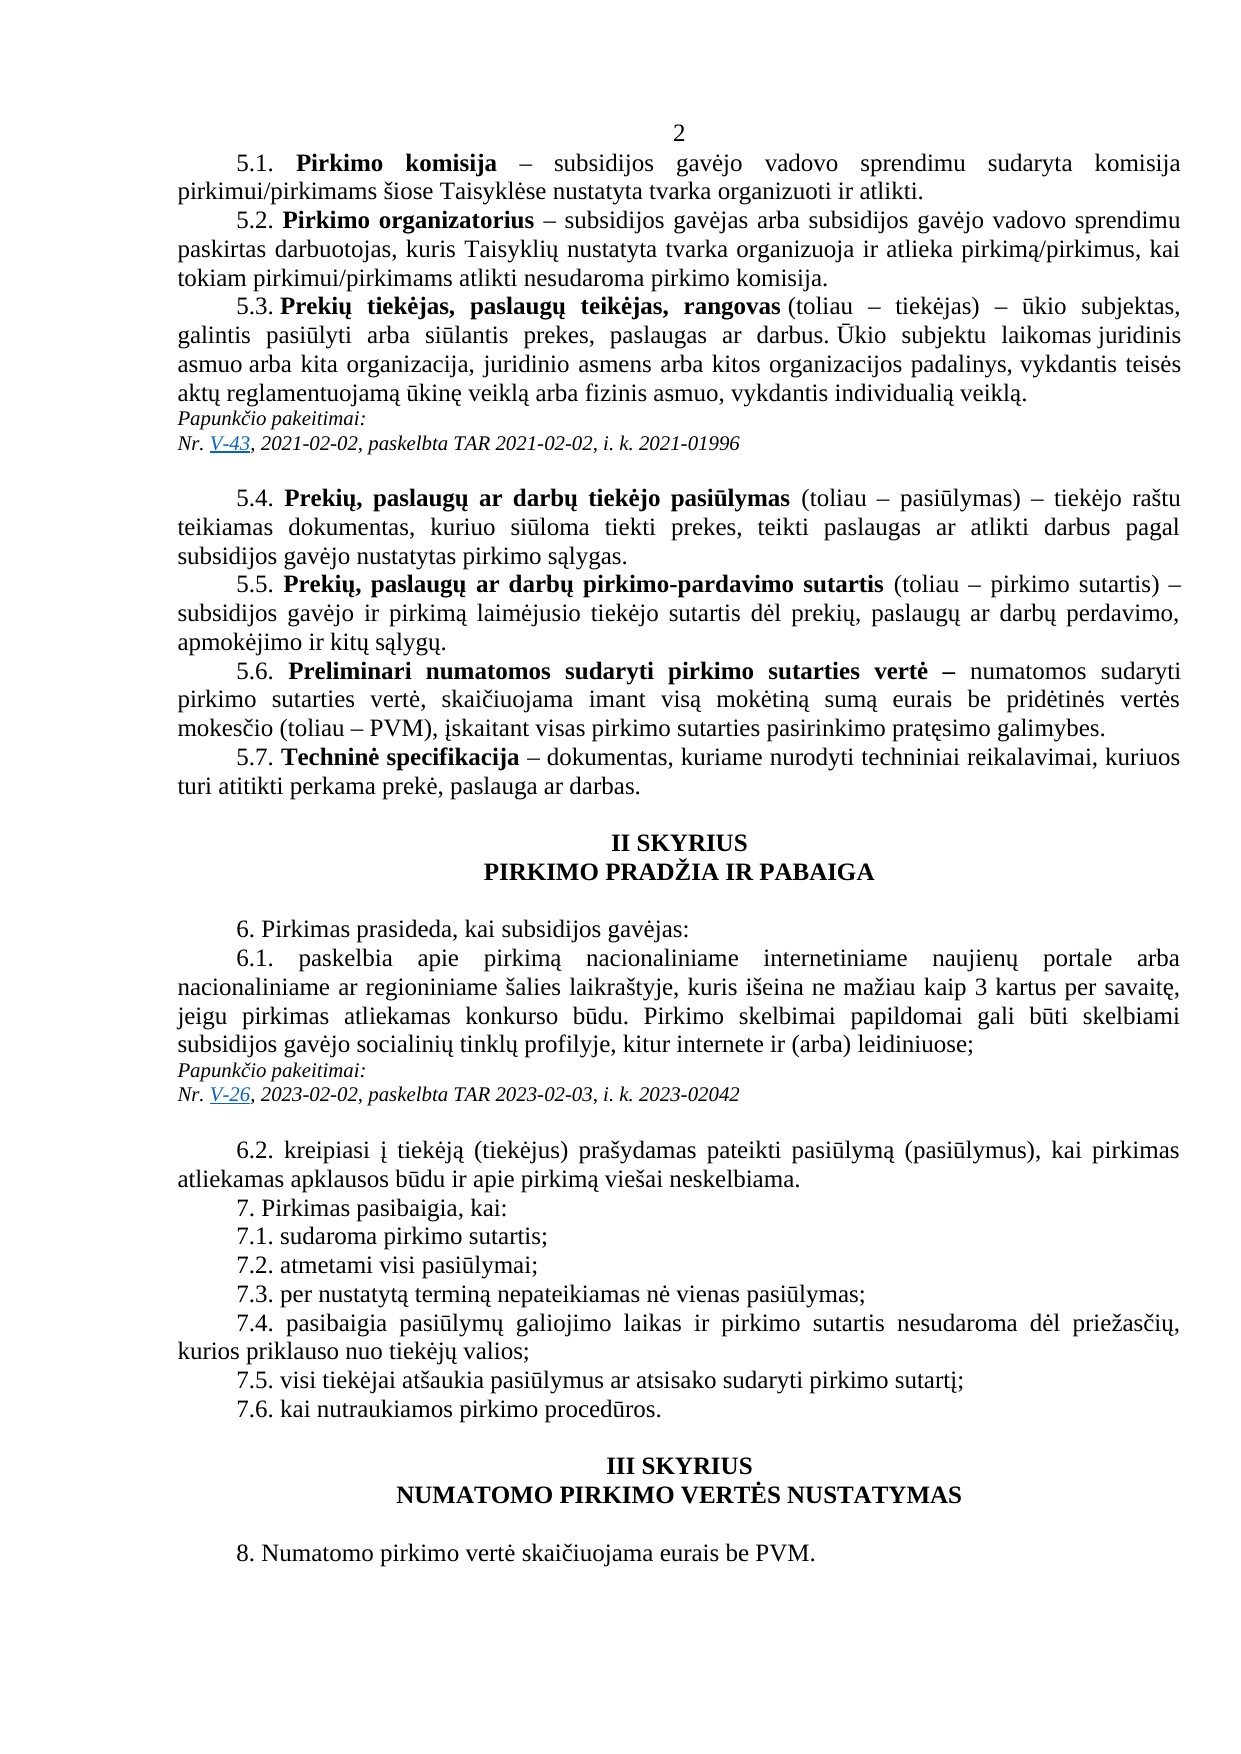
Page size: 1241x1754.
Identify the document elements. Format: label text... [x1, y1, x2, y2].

text NUMATOMO PIRKIMO VERTĖS NUSTATYMAS [177, 1480, 1181, 1509]
text 6.1. paskelbia apie pirkimą nacionaliniame internetiniame naujienų portale arba nacionaliniame ar regioniniame šalies laikraštyje, kuris išeina ne mažiau kaip 3 kartus per savaitę, jeigu pirkimas atliekamas konkurso būdu. Pirkimo skelbimai papildomai gali būti skelbiami subsidijos gavėjo socialinių tinklų profilyje, kitur internete ir (arba) leidiniuose; [177, 943, 1181, 1058]
text 7.1. sudaroma pirkimo sutartis; [177, 1221, 1181, 1250]
text 6.2. kreipiasi į tiekėją (tiekėjus) prašydamas pateikti pasiūlymą (pasiūlymus), kai pirkimas atliekamas apklausos būdu ir apie pirkimą viešai neskelbiama. [177, 1135, 1181, 1193]
text PIRKIMO PRADŽIA IR PABAIGA [177, 857, 1181, 886]
text 5.4. Prekių, paslaugų ar darbų tiekėjo pasiūlymas (toliau – pasiūlymas) – tiekėjo raštu teikiamas dokumentas, kuriuo siūloma tiekti prekes, teikti paslaugas ar atlikti darbus pagal subsidijos gavėjo nustatytas pirkimo sąlygas. [177, 483, 1181, 569]
text 5.1. Pirkimo komisija – subsidijos gavėjo vadovo sprendimu sudaryta komisija pirkimui/pirkimams šiose Taisyklėse nustatyta tvarka organizuoti ir atlikti. [177, 148, 1181, 205]
text Nr. V-43, 2021-02-02, paskelbta TAR 2021-02-02, i. k. 2021-01996 [177, 430, 1181, 454]
text II SKYRIUS [177, 828, 1181, 857]
text 5.2. Pirkimo organizatorius – subsidijos gavėjas arba subsidijos gavėjo vadovo sprendimu paskirtas darbuotojas, kuris Taisyklių nustatyta tvarka organizuoja ir atlieka pirkimą/pirkimus, kai tokiam pirkimui/pirkimams atlikti nesudaroma pirkimo komisija. [177, 205, 1181, 291]
text 5.5. Prekių, paslaugų ar darbų pirkimo-pardavimo sutartis (toliau – pirkimo sutartis) – subsidijos gavėjo ir pirkimą laimėjusio tiekėjo sutartis dėl prekių, paslaugų ar darbų perdavimo, apmokėjimo ir kitų sąlygų. [177, 569, 1181, 656]
text Papunkčio pakeitimai: [177, 1058, 1181, 1082]
text 7.6. kai nutraukiamos pirkimo procedūros. [177, 1394, 1181, 1423]
text 5.3. Prekių tiekėjas, paslaugų teikėjas, rangovas (toliau – tiekėjas) – ūkio subjektas, galintis pasiūlyti arba siūlantis prekes, paslaugas ar darbus. Ūkio subjektu laikomas juridinis asmuo arba kita organizacija, juridinio asmens arba kitos organizacijos padalinys, vykdantis teisės aktų reglamentuojamą ūkinę veiklą arba fizinis asmuo, vykdantis individualią veiklą. [177, 291, 1181, 406]
text 7.2. atmetami visi pasiūlymai; [177, 1250, 1181, 1279]
text III SKYRIUS [177, 1451, 1181, 1480]
text 7. Pirkimas pasibaigia, kai: [177, 1193, 1181, 1221]
text Papunkčio pakeitimai: [177, 406, 1181, 430]
text 6. Pirkimas prasideda, kai subsidijos gavėjas: [177, 914, 1181, 943]
text 8. Numatomo pirkimo vertė skaičiuojama eurais be PVM. [177, 1538, 1181, 1566]
text Nr. V-26, 2023-02-02, paskelbta TAR 2023-02-03, i. k. 2023-02042 [177, 1082, 1181, 1106]
text 7.3. per nustatytą terminą nepateikiamas nė vienas pasiūlymas; [177, 1279, 1181, 1308]
text 7.4. pasibaigia pasiūlymų galiojimo laikas ir pirkimo sutartis nesudaroma dėl priežasčių, kurios priklauso nuo tiekėjų valios; [177, 1308, 1181, 1365]
text 5.6. Preliminari numatomos sudaryti pirkimo sutarties vertė – numatomos sudaryti pirkimo sutarties vertė, skaičiuojama imant visą mokėtiną sumą eurais be pridėtinės vertės mokesčio (toliau – PVM), įskaitant visas pirkimo sutarties pasirinkimo pratęsimo galimybes. [177, 656, 1181, 742]
text 5.7. Techninė specifikacija – dokumentas, kuriame nurodyti techniniai reikalavimai, kuriuos turi atitikti perkama prekė, paslauga ar darbas. [177, 742, 1181, 799]
text 7.5. visi tiekėjai atšaukia pasiūlymus ar atsisako sudaryti pirkimo sutartį; [177, 1365, 1181, 1394]
